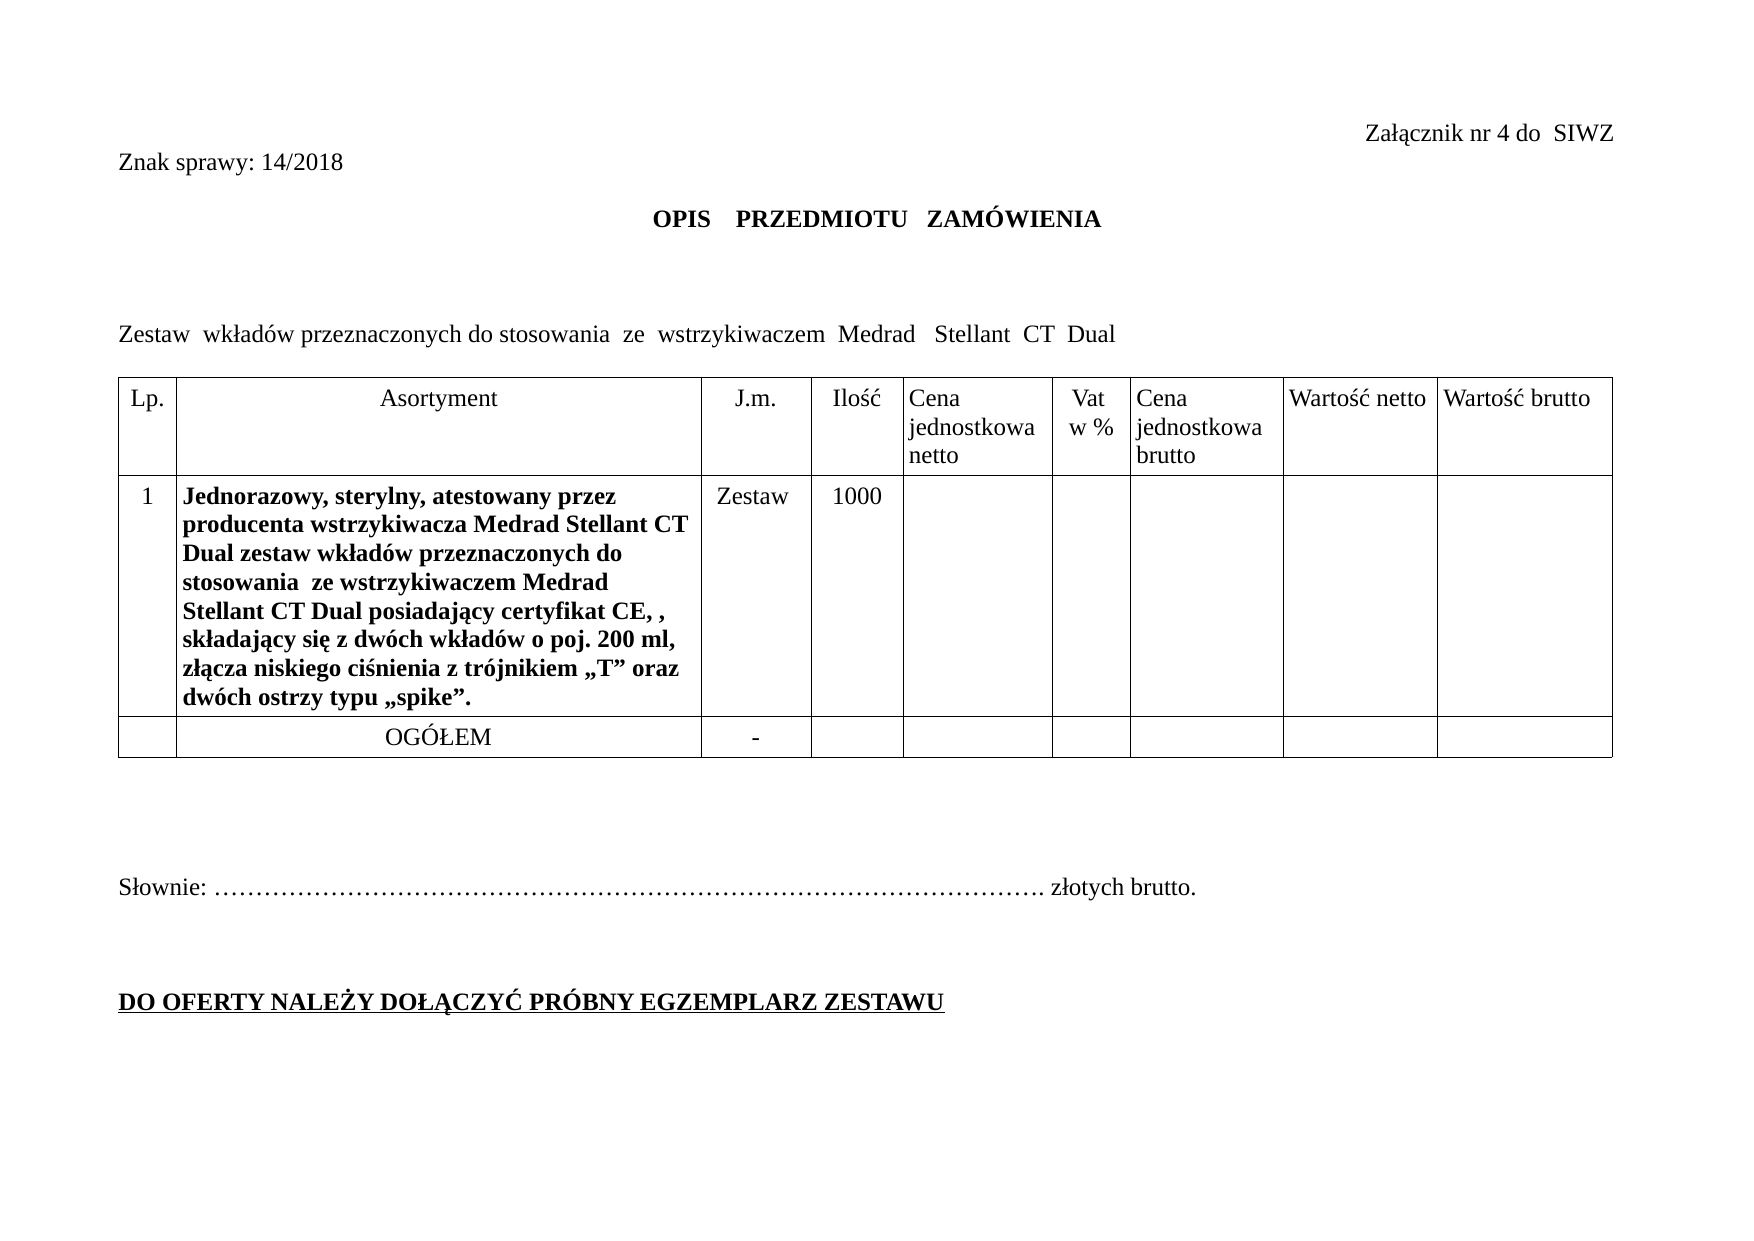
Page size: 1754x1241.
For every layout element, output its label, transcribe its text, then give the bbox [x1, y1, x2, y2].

table_cell [1284, 476, 1437, 716]
text Zestaw wkładów przeznaczonych do stosowania ze wstrzykiwaczem Medrad Stellant CT Dual [118, 319, 1636, 348]
table_header Wartość netto [1284, 378, 1437, 475]
table_cell [1131, 717, 1283, 757]
table_header Asortyment [177, 378, 701, 475]
text Znak sprawy: 14/2018 [118, 147, 1636, 176]
text Słownie: ………………………………………………………………………………………. złotych brutto. [118, 872, 1636, 901]
table_cell [1284, 717, 1437, 757]
table_cell [904, 476, 1052, 716]
table_header Wartość brutto [1438, 378, 1612, 475]
table_cell [1438, 717, 1612, 757]
table_header Lp. [119, 378, 176, 475]
text DO OFERTY NALEŻY DOŁĄCZYĆ PRÓBNY EGZEMPLARZ ZESTAWU [118, 987, 1636, 1016]
table_header Cena jednostkowa netto [904, 378, 1052, 475]
table_cell [904, 717, 1052, 757]
table_cell 1000 [812, 476, 903, 716]
table_cell OGÓŁEM [177, 717, 701, 757]
table_cell [1053, 717, 1130, 757]
table_cell - [702, 717, 811, 757]
table_cell [1131, 476, 1283, 716]
table_cell [812, 717, 903, 757]
table_header Vat w % [1053, 378, 1130, 475]
table_header Cena jednostkowa brutto [1131, 378, 1283, 475]
table_cell 1 [119, 476, 176, 716]
table_cell [119, 717, 176, 757]
table_cell [1438, 476, 1612, 716]
table_cell [1053, 476, 1130, 716]
text OPIS PRZEDMIOTU ZAMÓWIENIA [118, 204, 1636, 233]
text Załącznik nr 4 do SIWZ [118, 118, 1636, 147]
table_cell Zestaw [702, 476, 811, 716]
table_header Ilość [812, 378, 903, 475]
table_header J.m. [702, 378, 811, 475]
table_cell Jednorazowy, sterylny, atestowany przez producenta wstrzykiwacza Medrad Stellant CT Dual zestaw wkładów przeznaczonych do stosowania ze wstrzykiwaczem Medrad Stellant CT Dual posiadający certyfikat CE, , składający się z dwóch wkładów o poj. 200 ml, złącza niskiego ciśnienia z trójnikiem „T” oraz dwóch ostrzy typu „spike”. [177, 476, 701, 716]
